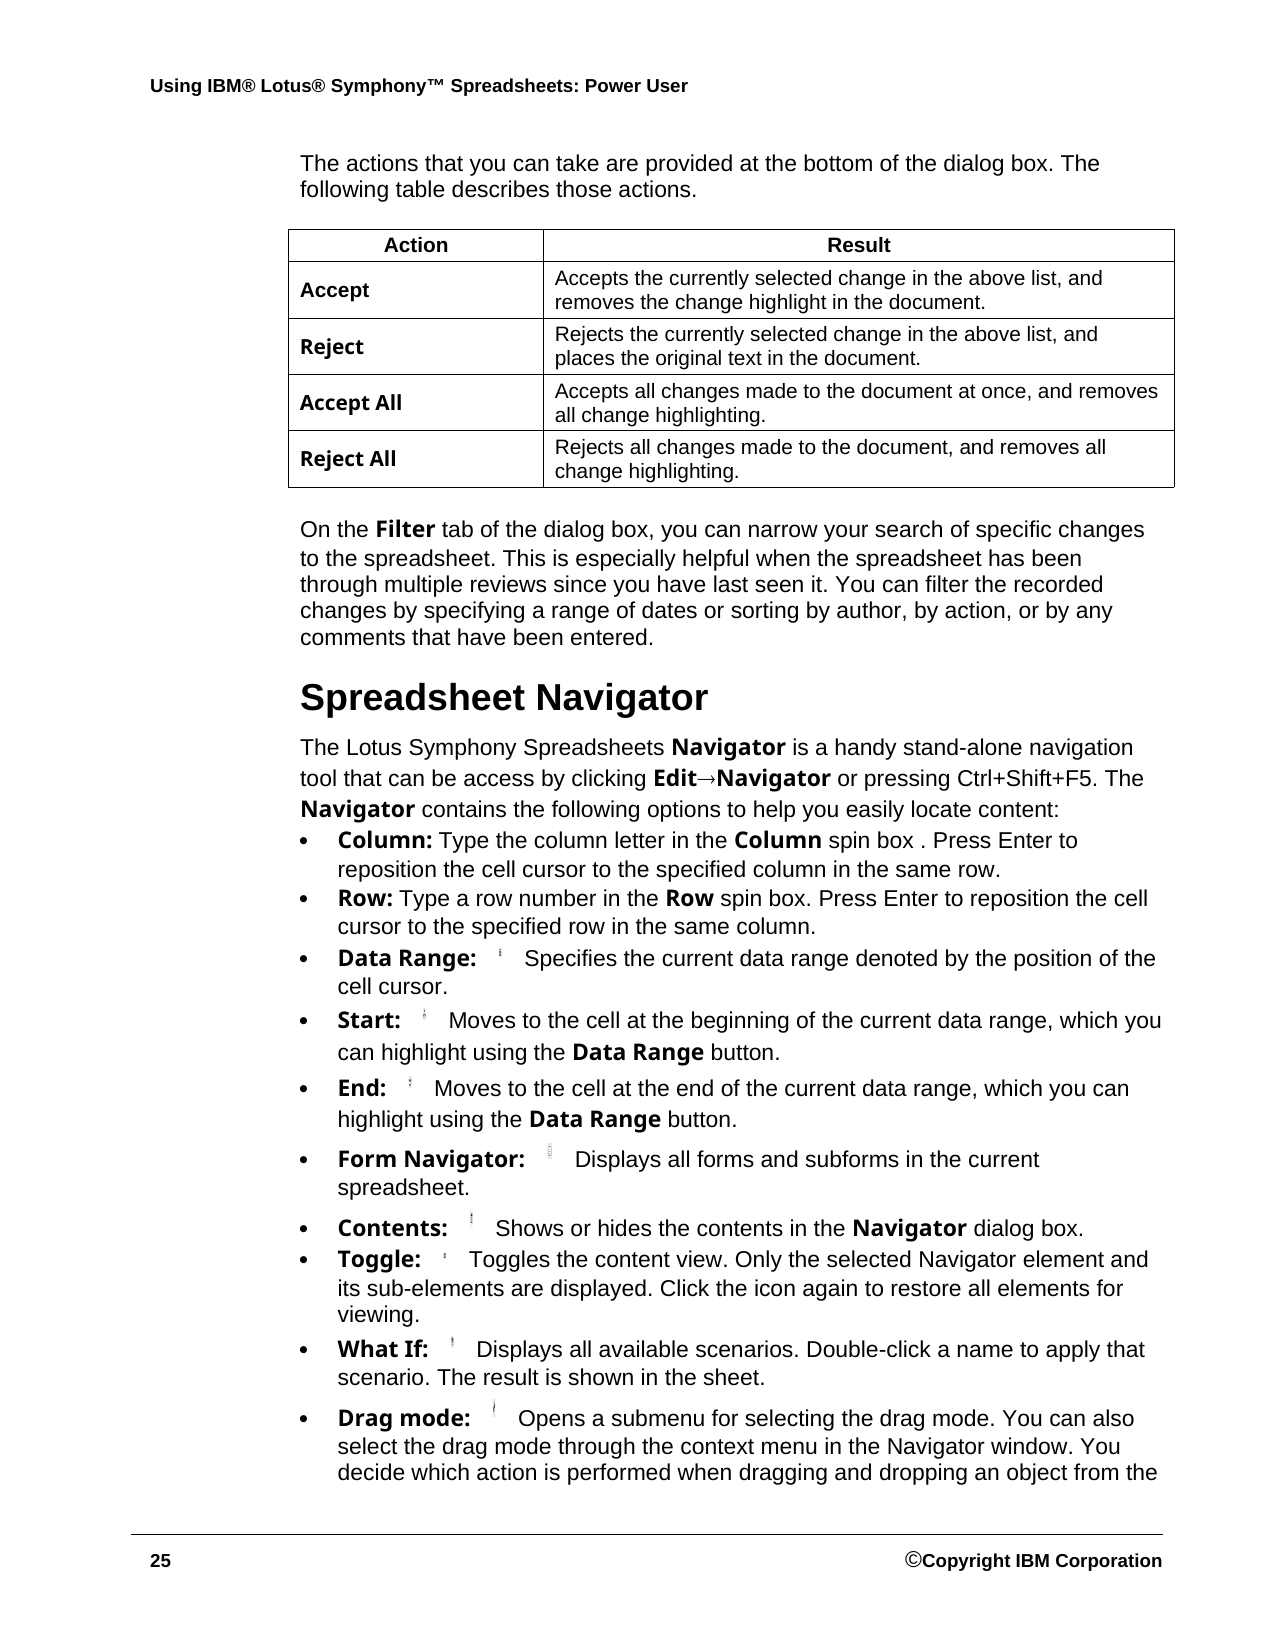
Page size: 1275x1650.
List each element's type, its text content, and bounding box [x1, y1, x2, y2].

table_cell Rejects the currently selected change in the above list, and places the original text in the document. [544, 319, 1174, 374]
picture [408, 1076, 412, 1088]
table_cell Accept [289, 262, 543, 318]
list Contents: Shows or hides the contents in the Navigator dialog box. [300, 1201, 1162, 1243]
picture [492, 1399, 496, 1417]
table_cell Accepts the currently selected change in the above list, and removes the change highlight in the document. [544, 262, 1174, 318]
list End: Moves to the cell at the end of the current data range, which you can highlight using the Data Range button. [300, 1067, 1162, 1135]
list What If: Displays all available scenarios. Double-click a name to apply that scenario. The result is shown in the sheet. [300, 1327, 1162, 1390]
table_cell Reject [289, 319, 543, 374]
list Start: Moves to the cell at the beginning of the current data range, which you can highlight using the Data Range button. [300, 999, 1162, 1067]
list Row: Type a row number in the Row spin box. Press Enter to reposition the cell cursor to the specified row in the same column. [300, 882, 1162, 939]
table_header Action [289, 230, 543, 261]
list Drag mode: Opens a submenu for selecting the drag mode. You can also select the drag mode through the context menu in the Navigator window. You decide which action is performed when dragging and dropping an object from the [300, 1390, 1162, 1486]
text On the Filter tab of the dialog box, you can narrow your search of specific changes to the spreadsheet. This is especially helpful when the spreadsheet has been through multiple reviews since you have last seen it. You can filter the recorded changes by specifying a range of dates or sorting by author, by action, or by any comments that have been entered. [300, 513, 1162, 650]
table_cell Rejects all changes made to the document, and removes all change highlighting. [544, 431, 1174, 487]
table_cell Accepts all changes made to the document at once, and removes all change highlighting. [544, 375, 1174, 430]
table_cell Accept All [289, 375, 543, 430]
list Form Navigator: Displays all forms and subforms in the current spreadsheet. [300, 1135, 1162, 1201]
table_cell Reject All [289, 431, 543, 487]
list Data Range: Specifies the current data range denoted by the position of the cell cursor. [300, 939, 1162, 999]
picture [547, 1143, 552, 1159]
subtitle Spreadsheet Navigator [300, 675, 1162, 718]
list Toggle: Toggles the content view. Only the selected Navigator element and its sub-elements are displayed. Click the icon again to restore all elements for viewing. [300, 1243, 1162, 1327]
text The actions that you can take are provided at the bottom of the dialog box. The following table describes those actions. [300, 150, 1162, 203]
list Column: Type the column letter in the Column spin box . Press Enter to reposition the cell cursor to the specified column in the same row. [300, 824, 1162, 882]
text The Lotus Symphony Spreadsheets Navigator is a handy stand-alone navigation tool that can be access by clicking EditNavigator or pressing Ctrl+Shift+F5. The Navigator contains the following options to help you easily locate content: [300, 731, 1162, 824]
table_header Result [544, 230, 1174, 261]
